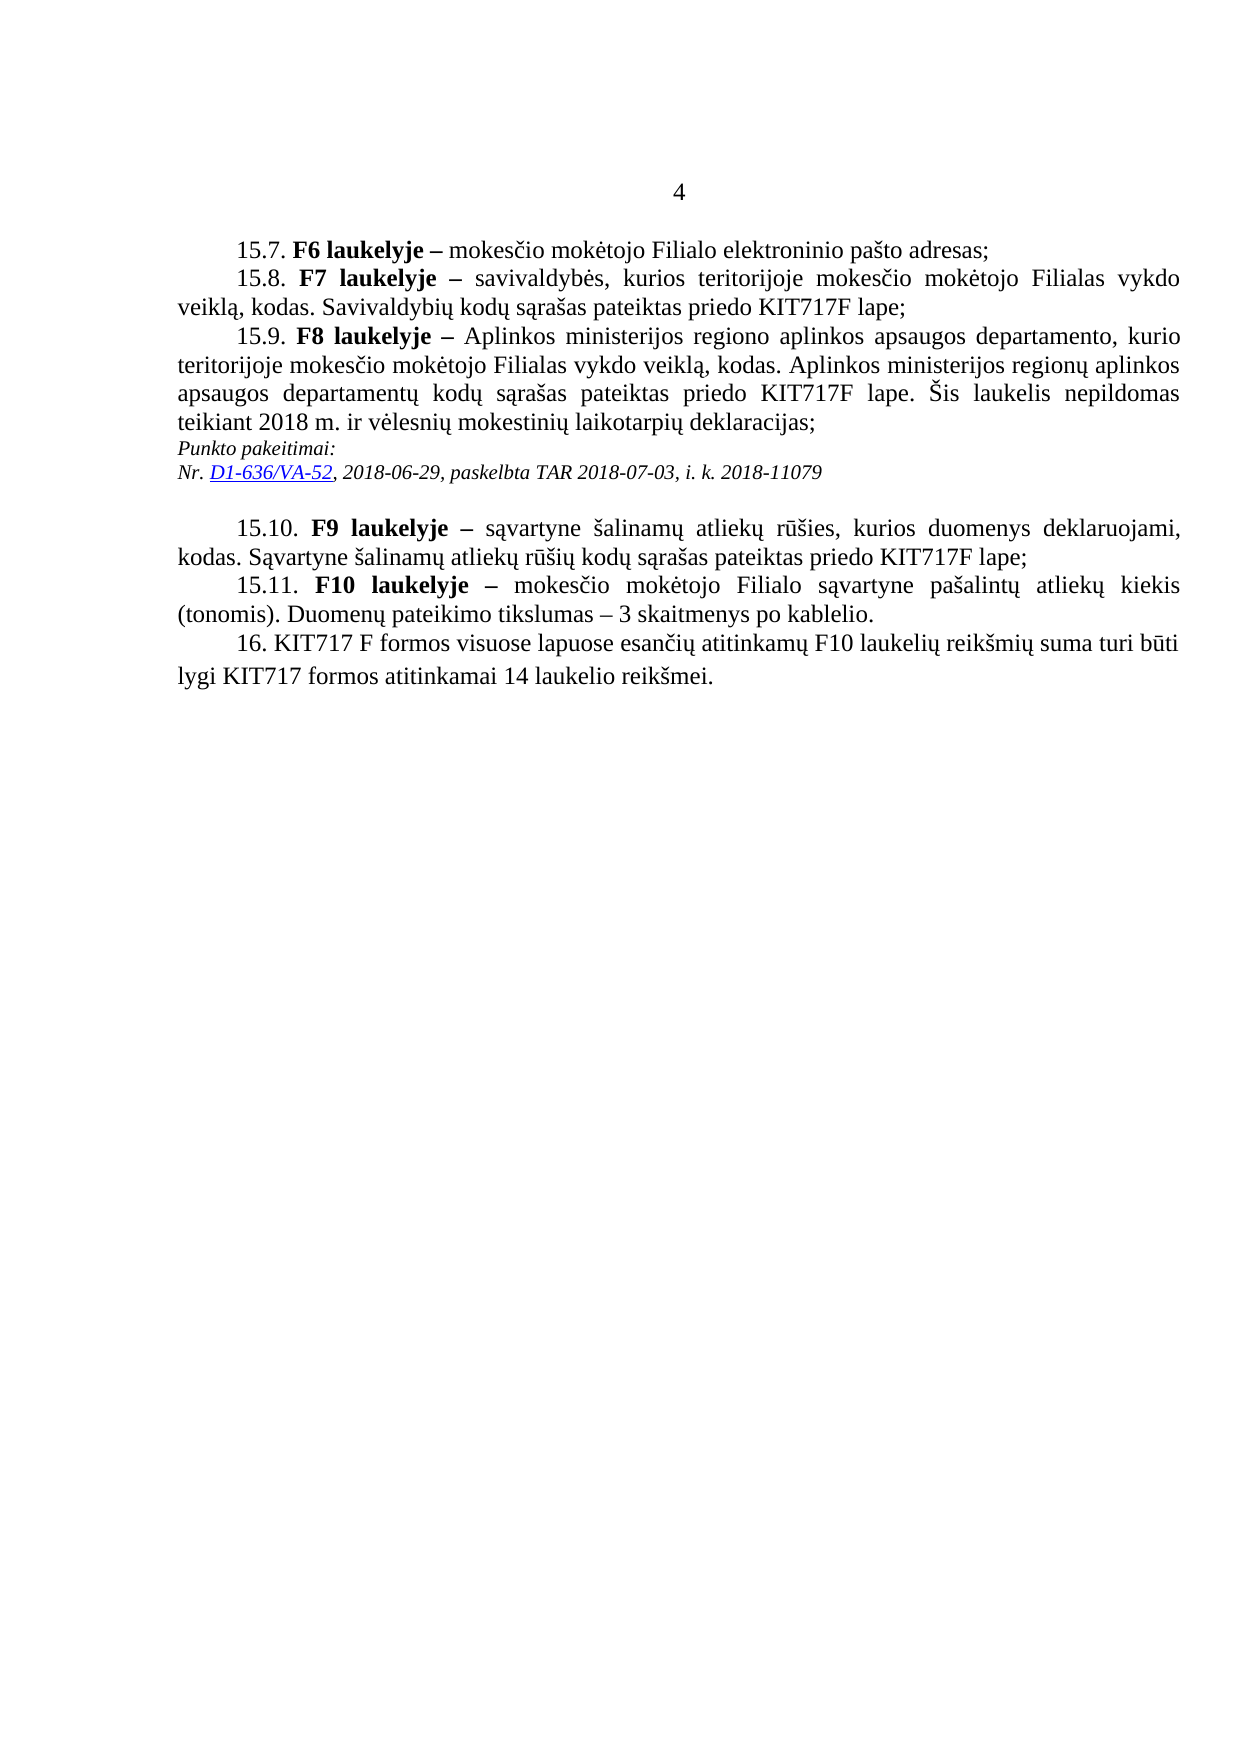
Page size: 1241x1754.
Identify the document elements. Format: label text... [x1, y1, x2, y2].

text 15.10. F9 laukelyje – sąvartyne šalinamų atliekų rūšies, kurios duomenys deklaruojami, kodas. Sąvartyne šalinamų atliekų rūšių kodų sąrašas pateiktas priedo KIT717F lape; [177, 513, 1181, 570]
text Punkto pakeitimai: [177, 436, 1181, 460]
text 15.7. F6 laukelyje – mokesčio mokėtojo Filialo elektroninio pašto adresas; [177, 235, 1181, 263]
text 15.9. F8 laukelyje – Aplinkos ministerijos regiono aplinkos apsaugos departamento, kurio teritorijoje mokesčio mokėtojo Filialas vykdo veiklą, kodas. Aplinkos ministerijos regionų aplinkos apsaugos departamentų kodų sąrašas pateiktas priedo KIT717F lape. Šis laukelis nepildomas teikiant 2018 m. ir vėlesnių mokestinių laikotarpių deklaracijas; [177, 321, 1181, 436]
text 15.8. F7 laukelyje – savivaldybės, kurios teritorijoje mokesčio mokėtojo Filialas vykdo veiklą, kodas. Savivaldybių kodų sąrašas pateiktas priedo KIT717F lape; [177, 263, 1181, 321]
text 15.11. F10 laukelyje – mokesčio mokėtojo Filialo sąvartyne pašalintų atliekų kiekis (tonomis). Duomenų pateikimo tikslumas – 3 skaitmenys po kablelio. [177, 570, 1181, 628]
text 16. KIT717 F formos visuose lapuose esančių atitinkamų F10 laukelių reikšmių suma turi būti lygi KIT717 formos atitinkamai 14 laukelio reikšmei. [177, 628, 1181, 689]
text Nr. D1-636/VA-52, 2018-06-29, paskelbta TAR 2018-07-03, i. k. 2018-11079 [177, 460, 1181, 484]
